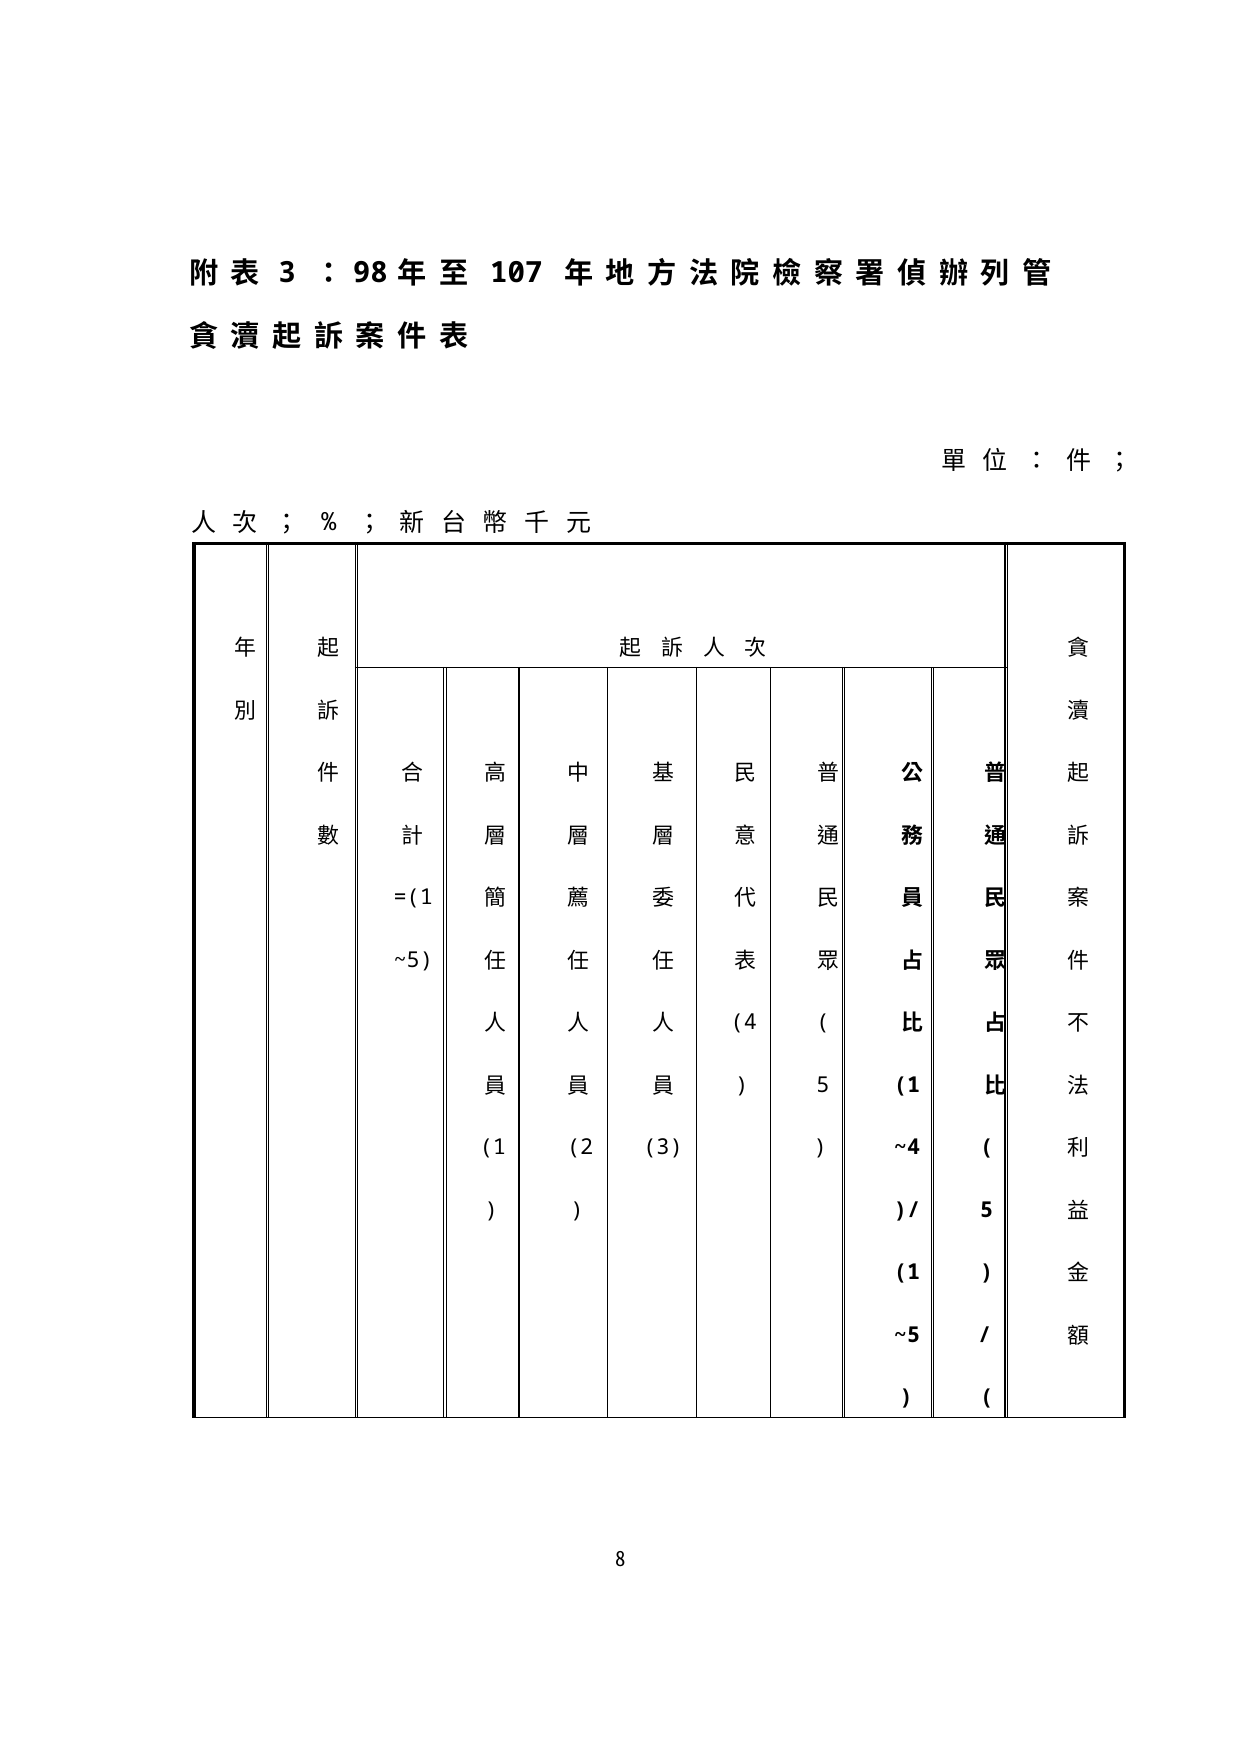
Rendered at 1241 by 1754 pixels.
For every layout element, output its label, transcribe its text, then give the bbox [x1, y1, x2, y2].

table_cell 中層薦任人員(2) [520, 668, 607, 1417]
table_cell 普通民眾占比(5)/ ( [934, 668, 1004, 1417]
table_cell 公務員占比(1~4)/(1~5) [845, 668, 931, 1417]
table_header 貪瀆起訴案件不法利益金額 [1008, 545, 1123, 1417]
table_cell 基層委任人員(3) [608, 668, 696, 1417]
table_cell 普通民眾(5) [771, 668, 842, 1417]
table_cell 民意代表(4) [697, 668, 770, 1417]
table_cell 合計 =(1~5) [358, 668, 443, 1417]
table_header 起訴人次 [358, 545, 1004, 667]
table_header 年別 [196, 545, 266, 1417]
table_cell 高層簡任人員(1) [447, 668, 518, 1417]
table_header 起訴件數 [269, 545, 355, 1417]
text 附表3：98年至107年地方法院檢察署偵辦列管貪瀆起訴案件表 [183, 229, 1058, 354]
text 單位：件；人次；%；新台幣千元 [183, 417, 1102, 542]
